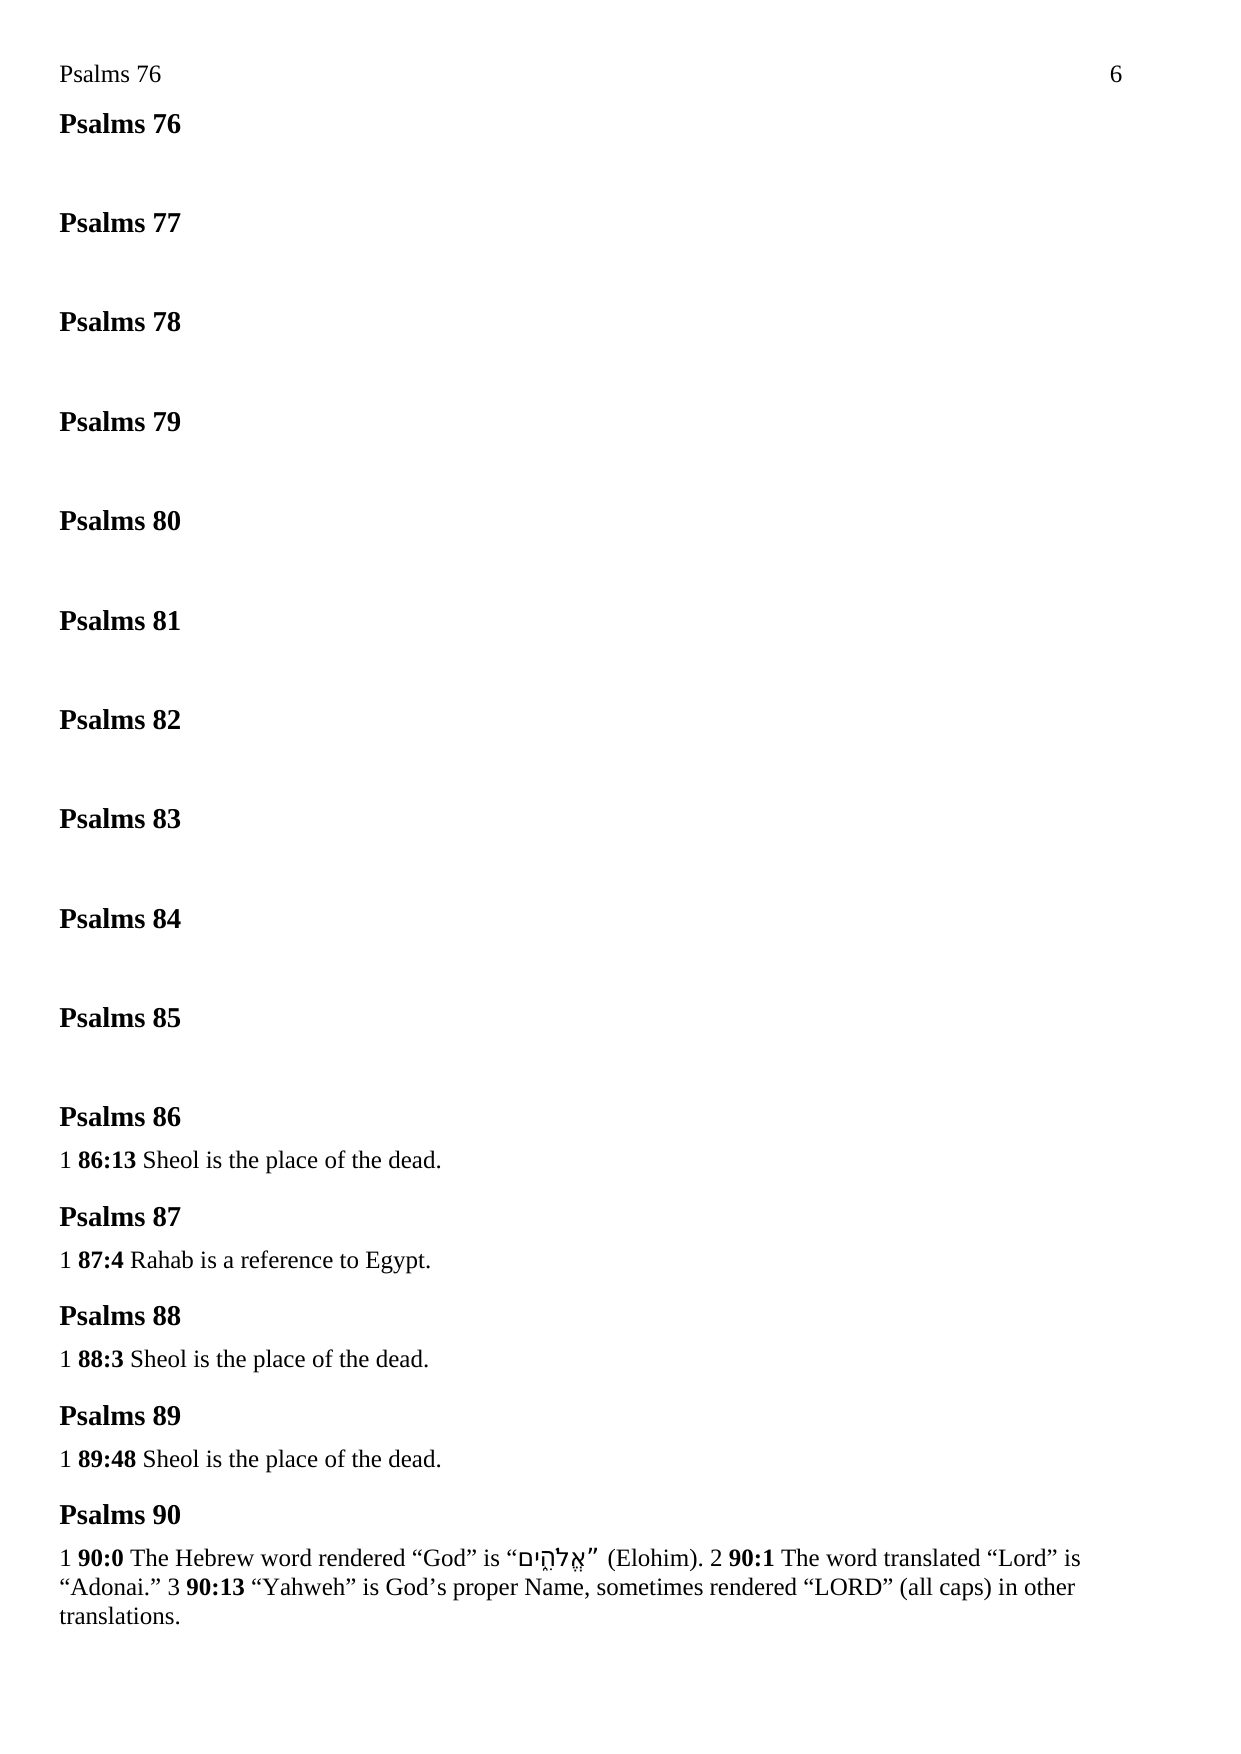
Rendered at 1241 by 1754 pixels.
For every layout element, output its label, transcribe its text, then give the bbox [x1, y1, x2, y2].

subtitle Psalms 86 [59, 1100, 1122, 1133]
subtitle Psalms 79 [59, 404, 1122, 437]
subtitle Psalms 82 [59, 702, 1122, 736]
subtitle Psalms 89 [59, 1398, 1122, 1431]
subtitle Psalms 80 [59, 504, 1122, 537]
subtitle Psalms 78 [59, 305, 1122, 338]
subtitle Psalms 83 [59, 802, 1122, 835]
subtitle Psalms 87 [59, 1199, 1122, 1232]
text 1 86:13 Sheol is the place of the dead. [59, 1146, 1122, 1174]
subtitle Psalms 84 [59, 901, 1122, 934]
text 1 89:48 Sheol is the place of the dead. [59, 1444, 1122, 1472]
subtitle Psalms 77 [59, 206, 1122, 239]
subtitle Psalms 85 [59, 1001, 1122, 1034]
subtitle Psalms 90 [59, 1497, 1122, 1531]
text 1 90:0 The Hebrew word rendered “God” is “אֱלֹהִ֑ים” (Elohim). 2 90:1 The word translated “Lord” is “Adonai.” 3 90:13 “Yahweh” is God’s proper Name, sometimes rendered “LORD” (all caps) in other translations. [59, 1543, 1122, 1630]
text 1 88:3 Sheol is the place of the dead. [59, 1344, 1122, 1373]
subtitle Psalms 88 [59, 1299, 1122, 1332]
subtitle Psalms 76 [59, 106, 1122, 139]
subtitle Psalms 81 [59, 603, 1122, 636]
text 1 87:4 Rahab is a reference to Egypt. [59, 1245, 1122, 1274]
